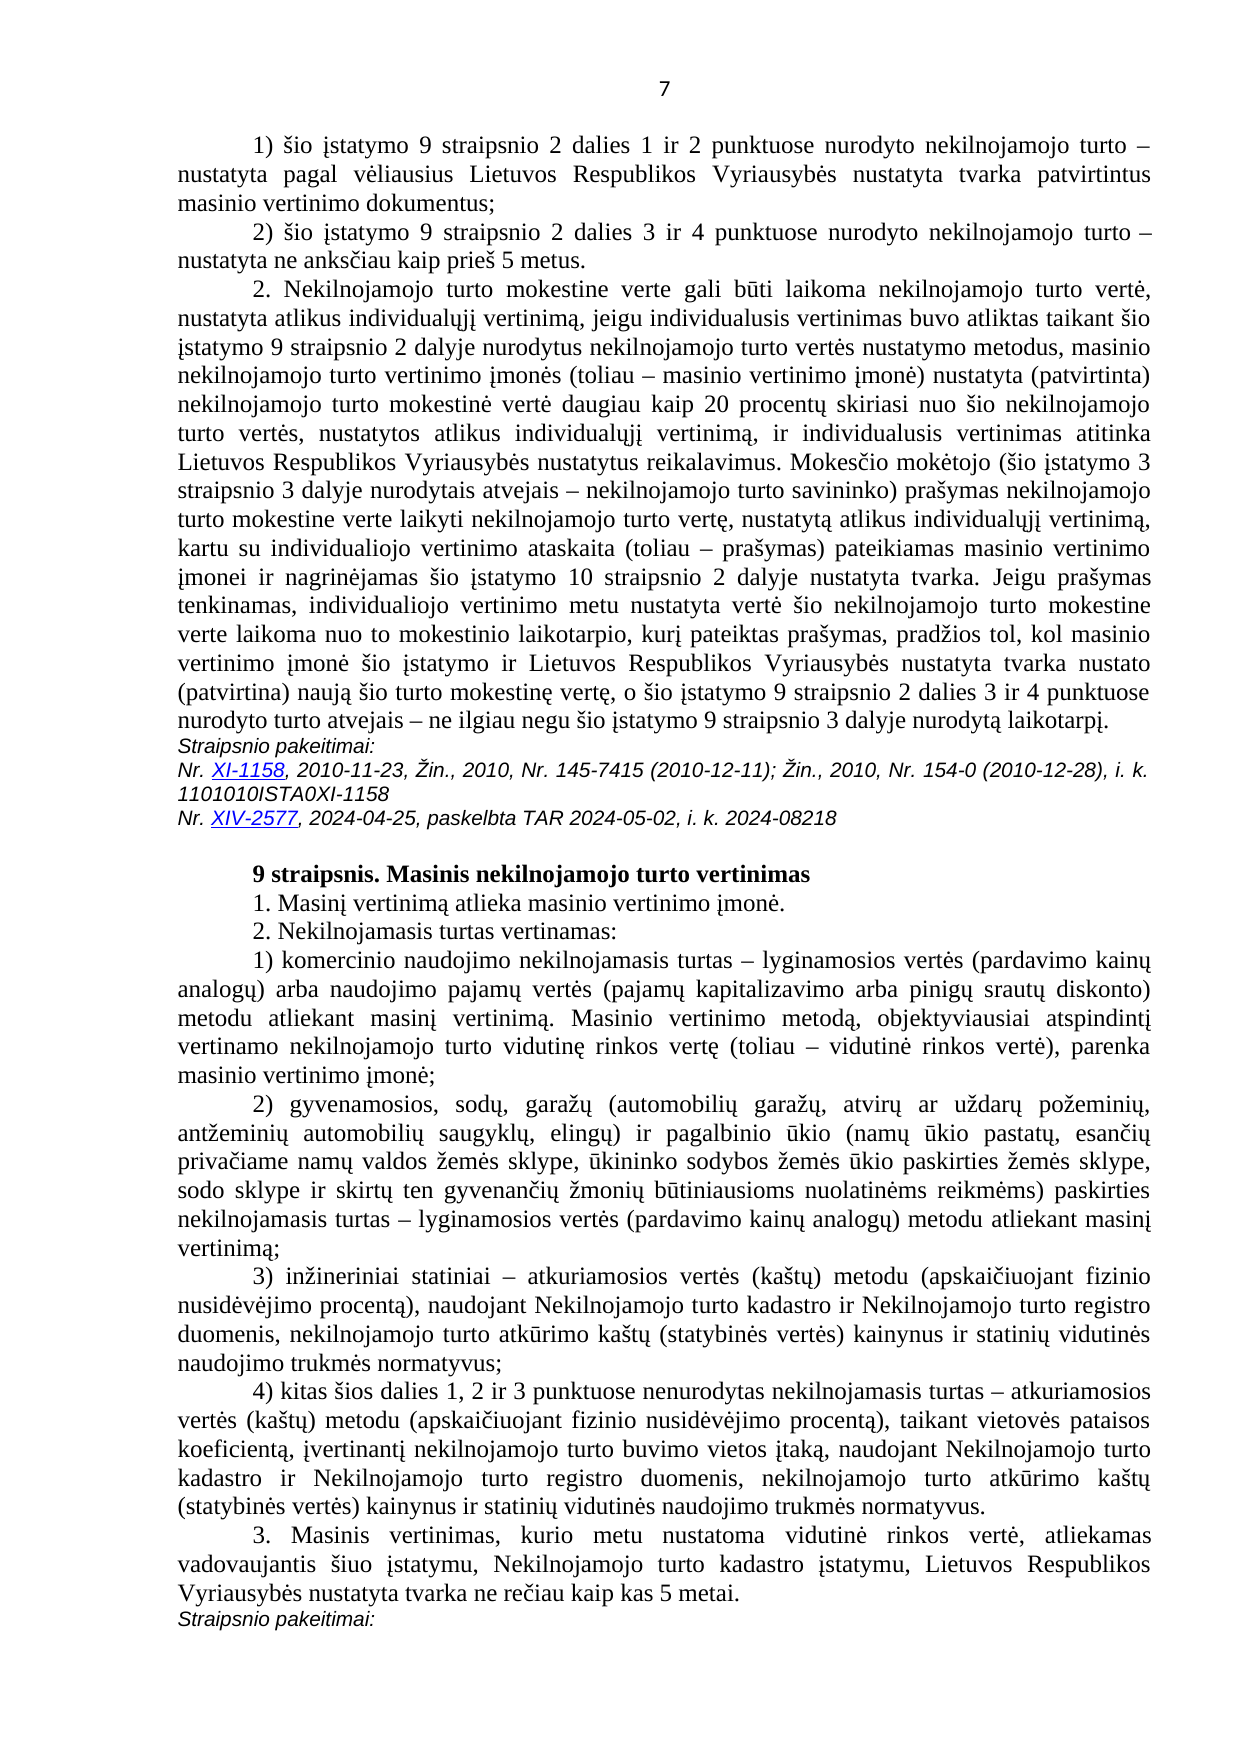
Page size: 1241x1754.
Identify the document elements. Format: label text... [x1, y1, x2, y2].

text 1) šio įstatymo 9 straipsnio 2 dalies 1 ir 2 punktuose nurodyto nekilnojamojo turto – nustatyta pagal vėliausius Lietuvos Respublikos Vyriausybės nustatyta tvarka patvirtintus masinio vertinimo dokumentus; [177, 131, 1152, 217]
text 3) inžineriniai statiniai – atkuriamosios vertės (kaštų) metodu (apskaičiuojant fizinio nusidėvėjimo procentą), naudojant Nekilnojamojo turto kadastro ir Nekilnojamojo turto registro duomenis, nekilnojamojo turto atkūrimo kaštų (statybinės vertės) kainynus ir statinių vidutinės naudojimo trukmės normatyvus; [177, 1261, 1152, 1376]
text 2) gyvenamosios, sodų, garažų (automobilių garažų, atvirų ar uždarų požeminių, antžeminių automobilių saugyklų, elingų) ir pagalbinio ūkio (namų ūkio pastatų, esančių privačiame namų valdos žemės sklype, ūkininko sodybos žemės ūkio paskirties žemės sklype, sodo sklype ir skirtų ten gyvenančių žmonių būtiniausioms nuolatinėms reikmėms) paskirties nekilnojamasis turtas – lyginamosios vertės (pardavimo kainų analogų) metodu atliekant masinį vertinimą; [177, 1089, 1152, 1261]
text 1) komercinio naudojimo nekilnojamasis turtas – lyginamosios vertės (pardavimo kainų analogų) arba naudojimo pajamų vertės (pajamų kapitalizavimo arba pinigų srautų diskonto) metodu atliekant masinį vertinimą. Masinio vertinimo metodą, objektyviausiai atspindintį vertinamo nekilnojamojo turto vidutinę rinkos vertę (toliau – vidutinė rinkos vertė), parenka masinio vertinimo įmonė; [177, 945, 1152, 1089]
text 2) šio įstatymo 9 straipsnio 2 dalies 3 ir 4 punktuose nurodyto nekilnojamojo turto – nustatyta ne anksčiau kaip prieš 5 metus. [177, 217, 1152, 274]
text Straipsnio pakeitimai: [177, 1606, 1152, 1630]
text 1. Masinį vertinimą atlieka masinio vertinimo įmonė. [177, 888, 1152, 916]
text Nr. XI-1158, 2010-11-23, Žin., 2010, Nr. 145-7415 (2010-12-11); Žin., 2010, Nr. 154-0 (2010-12-28), i. k. 1101010ISTA0XI-1158 [177, 758, 1152, 806]
text 2. Nekilnojamasis turtas vertinamas: [177, 916, 1152, 945]
text 4) kitas šios dalies 1, 2 ir 3 punktuose nenurodytas nekilnojamasis turtas – atkuriamosios vertės (kaštų) metodu (apskaičiuojant fizinio nusidėvėjimo procentą), taikant vietovės pataisos koeficientą, įvertinantį nekilnojamojo turto buvimo vietos įtaką, naudojant Nekilnojamojo turto kadastro ir Nekilnojamojo turto registro duomenis, nekilnojamojo turto atkūrimo kaštų (statybinės vertės) kainynus ir statinių vidutinės naudojimo trukmės normatyvus. [177, 1376, 1152, 1520]
text Nr. XIV-2577, 2024-04-25, paskelbta TAR 2024-05-02, i. k. 2024-08218 [177, 806, 1152, 830]
text 9 straipsnis. Masinis nekilnojamojo turto vertinimas [177, 859, 1152, 888]
text Straipsnio pakeitimai: [177, 734, 1152, 758]
text 2. Nekilnojamojo turto mokestine verte gali būti laikoma nekilnojamojo turto vertė, nustatyta atlikus individualųjį vertinimą, jeigu individualusis vertinimas buvo atliktas taikant šio įstatymo 9 straipsnio 2 dalyje nurodytus nekilnojamojo turto vertės nustatymo metodus, masinio nekilnojamojo turto vertinimo įmonės (toliau – masinio vertinimo įmonė) nustatyta (patvirtinta) nekilnojamojo turto mokestinė vertė daugiau kaip 20 procentų skiriasi nuo šio nekilnojamojo turto vertės, nustatytos atlikus individualųjį vertinimą, ir individualusis vertinimas atitinka Lietuvos Respublikos Vyriausybės nustatytus reikalavimus. Mokesčio mokėtojo (šio įstatymo 3 straipsnio 3 dalyje nurodytais atvejais – nekilnojamojo turto savininko) prašymas nekilnojamojo turto mokestine verte laikyti nekilnojamojo turto vertę, nustatytą atlikus individualųjį vertinimą, kartu su individualiojo vertinimo ataskaita (toliau – prašymas) pateikiamas masinio vertinimo įmonei ir nagrinėjamas šio įstatymo 10 straipsnio 2 dalyje nustatyta tvarka. Jeigu prašymas tenkinamas, individualiojo vertinimo metu nustatyta vertė šio nekilnojamojo turto mokestine verte laikoma nuo to mokestinio laikotarpio, kurį pateiktas prašymas, pradžios tol, kol masinio vertinimo įmonė šio įstatymo ir Lietuvos Respublikos Vyriausybės nustatyta tvarka nustato (patvirtina) naują šio turto mokestinę vertę, o šio įstatymo 9 straipsnio 2 dalies 3 ir 4 punktuose nurodyto turto atvejais – ne ilgiau negu šio įstatymo 9 straipsnio 3 dalyje nurodytą laikotarpį. [177, 274, 1152, 734]
text 3. Masinis vertinimas, kurio metu nustatoma vidutinė rinkos vertė, atliekamas vadovaujantis šiuo įstatymu, Nekilnojamojo turto kadastro įstatymu, Lietuvos Respublikos Vyriausybės nustatyta tvarka ne rečiau kaip kas 5 metai. [177, 1520, 1152, 1606]
